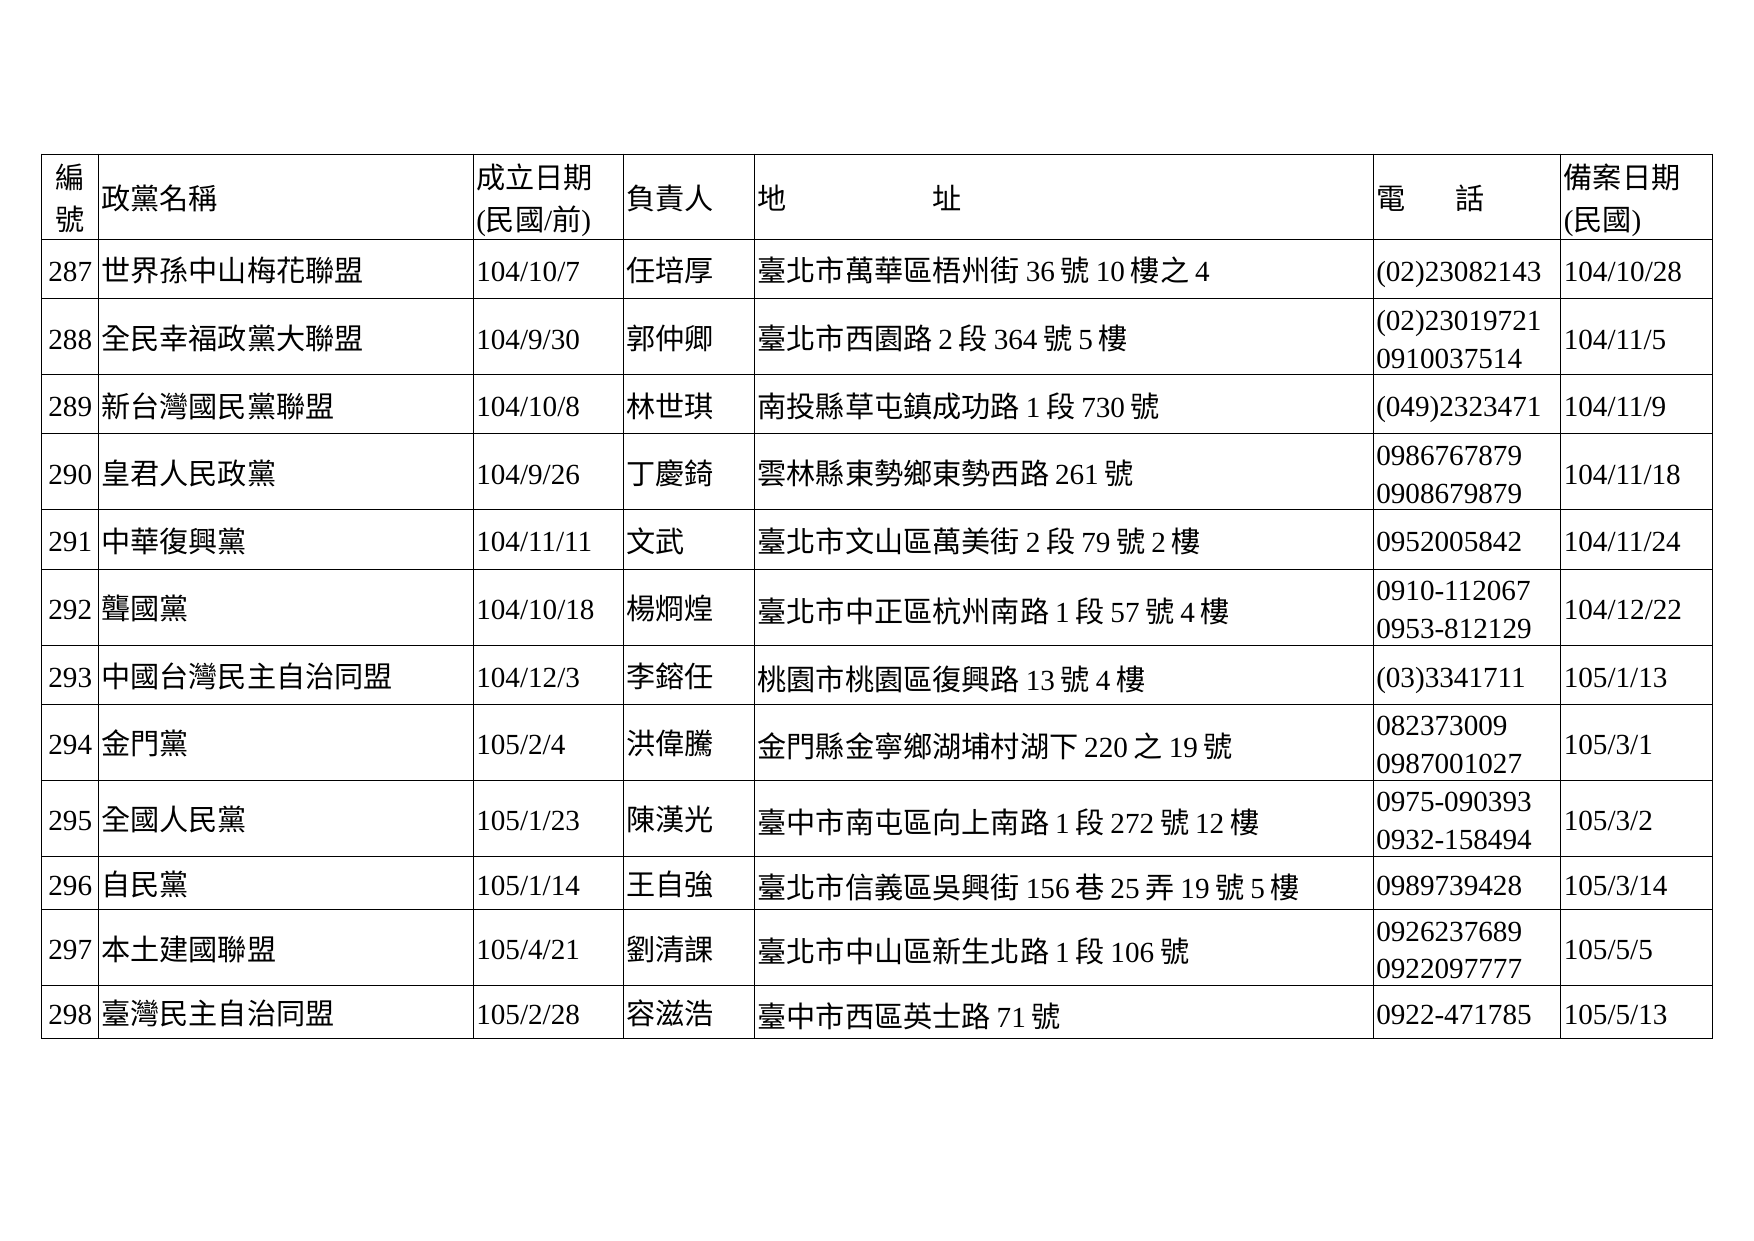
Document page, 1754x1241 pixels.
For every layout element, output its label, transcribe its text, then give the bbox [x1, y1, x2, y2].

table_cell 295 [42, 781, 98, 856]
table_cell 自民黨 [99, 857, 473, 909]
table_cell 082373009 0987001027 [1374, 705, 1560, 779]
table_cell 本土建國聯盟 [99, 910, 473, 985]
table_cell 0952005842 [1374, 510, 1560, 568]
table_cell 104/11/18 [1561, 434, 1712, 509]
table_cell 洪偉騰 [624, 705, 754, 779]
table_cell 南投縣草屯鎮成功路1段730號 [755, 375, 1373, 433]
table_cell (02)23082143 [1374, 240, 1560, 298]
table_cell 104/9/26 [474, 434, 623, 509]
table_cell 105/4/21 [474, 910, 623, 985]
table_cell 臺北市萬華區梧州街36號10樓之4 [755, 240, 1373, 298]
table_cell 104/11/5 [1561, 299, 1712, 374]
table_cell 104/10/7 [474, 240, 623, 298]
table_cell 丁慶錡 [624, 434, 754, 509]
table_cell 290 [42, 434, 98, 509]
table_cell 0926237689 0922097777 [1374, 910, 1560, 985]
table_cell 0910-112067 0953-812129 [1374, 570, 1560, 644]
table_cell 293 [42, 646, 98, 703]
table_header 政黨名稱 [99, 155, 473, 239]
table_cell 臺北市信義區吳興街156巷25弄19號5樓 [755, 857, 1373, 909]
table_cell 林世琪 [624, 375, 754, 433]
table_cell 104/10/18 [474, 570, 623, 644]
table_cell 容滋浩 [624, 986, 754, 1038]
table_cell 郭仲卿 [624, 299, 754, 374]
table_header 地 址 [755, 155, 1373, 239]
table_cell 陳漢光 [624, 781, 754, 856]
table_cell 288 [42, 299, 98, 374]
table_cell 臺灣民主自治同盟 [99, 986, 473, 1038]
table_cell 新台灣國民黨聯盟 [99, 375, 473, 433]
table_cell 104/9/30 [474, 299, 623, 374]
table_cell (02)23019721 0910037514 [1374, 299, 1560, 374]
table_cell 0922-471785 [1374, 986, 1560, 1038]
table_cell 105/2/4 [474, 705, 623, 779]
table_cell 105/3/1 [1561, 705, 1712, 779]
table_cell 臺北市文山區萬美街2段79號2樓 [755, 510, 1373, 568]
table_cell 104/10/8 [474, 375, 623, 433]
table_cell (049)2323471 [1374, 375, 1560, 433]
table_cell 中國台灣民主自治同盟 [99, 646, 473, 703]
table_cell 104/12/3 [474, 646, 623, 703]
table_cell 105/1/23 [474, 781, 623, 856]
table_cell 李鎔任 [624, 646, 754, 703]
table_cell 楊烱煌 [624, 570, 754, 644]
table_cell 臺北市西園路2段364號5樓 [755, 299, 1373, 374]
table_cell 全民幸福政黨大聯盟 [99, 299, 473, 374]
table_cell 臺中市南屯區向上南路1段272號12樓 [755, 781, 1373, 856]
table_cell 104/12/22 [1561, 570, 1712, 644]
table_cell 292 [42, 570, 98, 644]
table_cell 104/11/11 [474, 510, 623, 568]
table_cell 105/1/14 [474, 857, 623, 909]
table_cell 105/3/14 [1561, 857, 1712, 909]
table_cell 105/1/13 [1561, 646, 1712, 703]
table_cell 105/3/2 [1561, 781, 1712, 856]
table_header 備案日期 (民國) [1561, 155, 1712, 239]
table_cell 104/11/9 [1561, 375, 1712, 433]
table_cell 全國人民黨 [99, 781, 473, 856]
table_cell 劉清課 [624, 910, 754, 985]
table_cell 中華復興黨 [99, 510, 473, 568]
table_cell 金門黨 [99, 705, 473, 779]
table_cell 世界孫中山梅花聯盟 [99, 240, 473, 298]
table_cell 雲林縣東勢鄉東勢西路261號 [755, 434, 1373, 509]
table_cell 0975-090393 0932-158494 [1374, 781, 1560, 856]
table_header 編號 [42, 155, 98, 239]
table_cell 0986767879 0908679879 [1374, 434, 1560, 509]
table_cell 105/2/28 [474, 986, 623, 1038]
table_cell 298 [42, 986, 98, 1038]
table_cell 287 [42, 240, 98, 298]
table_header 電 話 [1374, 155, 1560, 239]
table_cell 臺北市中山區新生北路1段106號 [755, 910, 1373, 985]
table_cell 104/11/24 [1561, 510, 1712, 568]
table_cell 291 [42, 510, 98, 568]
table_cell 金門縣金寧鄉湖埔村湖下220之19號 [755, 705, 1373, 779]
table_cell 臺中市西區英士路71號 [755, 986, 1373, 1038]
table_cell 289 [42, 375, 98, 433]
table_cell 105/5/5 [1561, 910, 1712, 985]
table_header 負責人 [624, 155, 754, 239]
table_cell 王自強 [624, 857, 754, 909]
table_cell 297 [42, 910, 98, 985]
table_cell 104/10/28 [1561, 240, 1712, 298]
table_cell 文武 [624, 510, 754, 568]
table_cell 105/5/13 [1561, 986, 1712, 1038]
table_cell 聾國黨 [99, 570, 473, 644]
table_header 成立日期 (民國/前) [474, 155, 623, 239]
table_cell 任培厚 [624, 240, 754, 298]
table_cell 臺北市中正區杭州南路1段57號4樓 [755, 570, 1373, 644]
table_cell 桃園市桃園區復興路13號4樓 [755, 646, 1373, 703]
table_cell 294 [42, 705, 98, 779]
table_cell (03)3341711 [1374, 646, 1560, 703]
table_cell 296 [42, 857, 98, 909]
table_cell 0989739428 [1374, 857, 1560, 909]
table_cell 皇君人民政黨 [99, 434, 473, 509]
